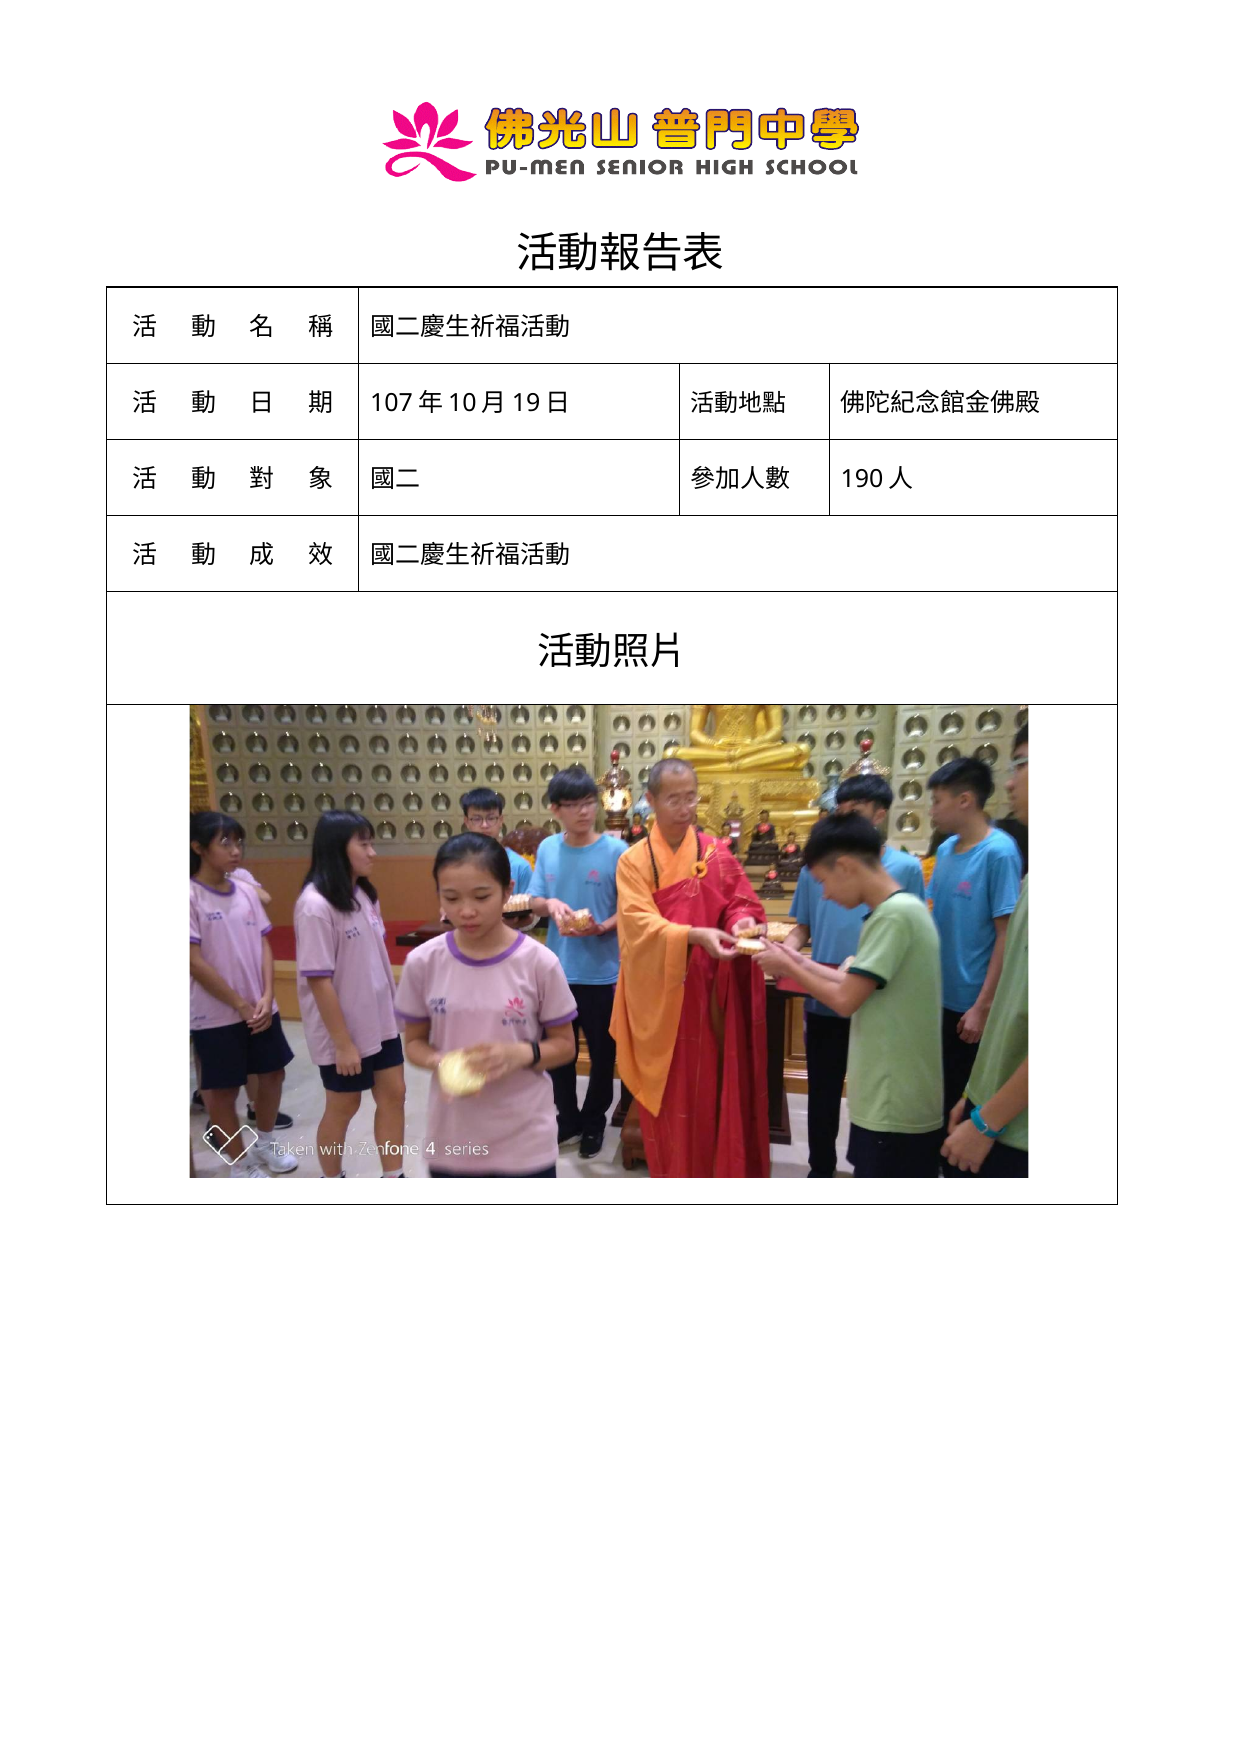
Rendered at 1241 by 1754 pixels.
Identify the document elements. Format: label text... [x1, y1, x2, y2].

table_cell 活動成效 [107, 516, 358, 591]
table_cell 活動對象 [107, 440, 358, 514]
text 活動報告表 [118, 211, 1122, 286]
table_cell [107, 705, 1117, 1204]
picture [189, 705, 1029, 1178]
table_cell 參加人數 [680, 440, 829, 514]
table_cell 活動照片 [107, 592, 1117, 704]
table_cell 佛陀紀念館金佛殿 [830, 364, 1117, 438]
table_cell 國二 [359, 440, 679, 514]
picture [378, 98, 862, 185]
table_header 活動名稱 [107, 288, 358, 362]
table_cell 107年10月19日 [359, 364, 679, 438]
table_cell 活動地點 [680, 364, 829, 438]
table_cell 190人 [830, 440, 1117, 514]
table_cell 活動日期 [107, 364, 358, 438]
table_cell 國二慶生祈福活動 [359, 516, 1117, 591]
table_header 國二慶生祈福活動 [359, 288, 1117, 362]
